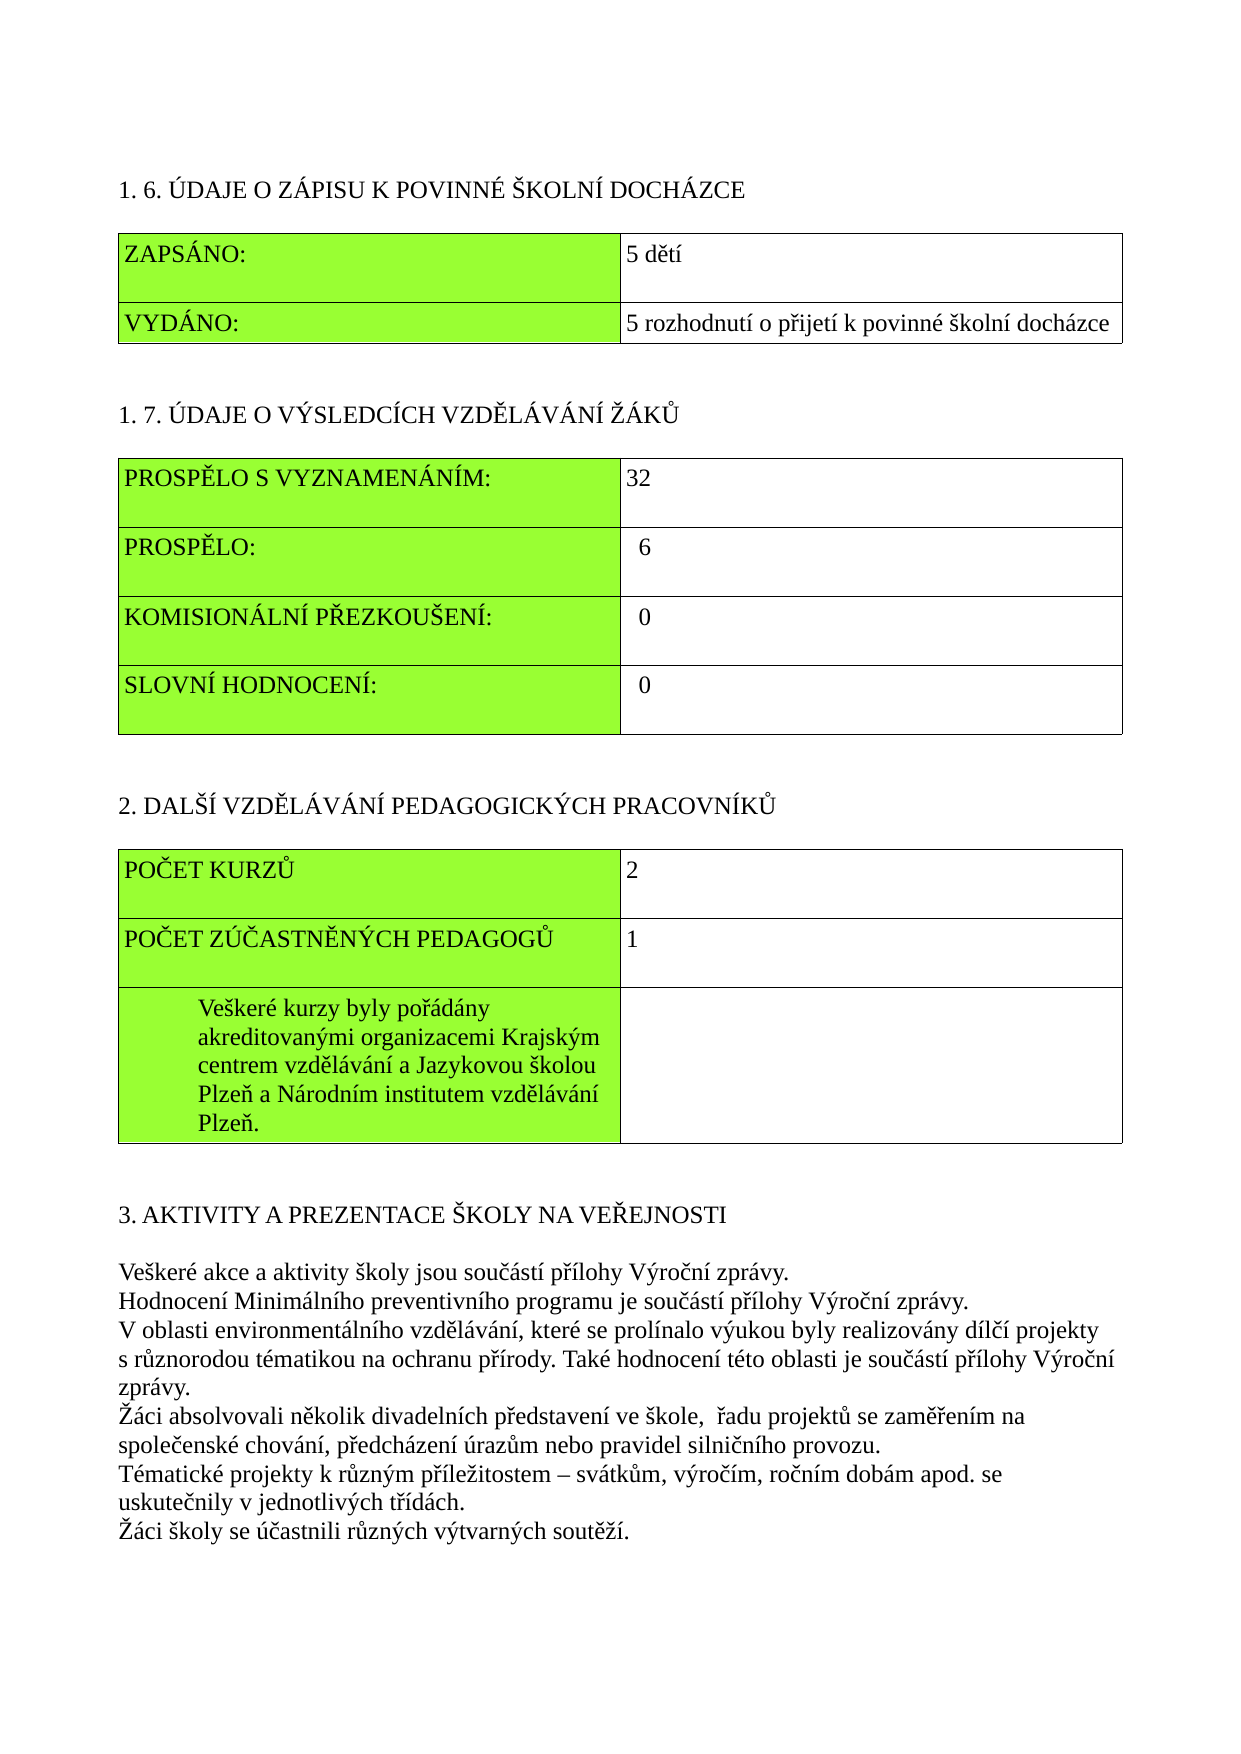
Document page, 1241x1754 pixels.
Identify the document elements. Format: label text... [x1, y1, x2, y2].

table_cell KOMISIONÁLNÍ PŘEZKOUŠENÍ: [119, 597, 620, 665]
text Tématické projekty k různým příležitostem – svátkům, výročím, ročním dobám apod. se uskutečnily v jednotlivých třídách. [118, 1459, 1122, 1516]
text Veškeré akce a aktivity školy jsou součástí přílohy Výroční zprávy. [118, 1257, 1122, 1286]
table_cell SLOVNÍ HODNOCENÍ: [119, 666, 620, 734]
table_header POČET KURZŮ [119, 850, 620, 918]
table_cell 1 [621, 919, 1122, 987]
text V oblasti environmentálního vzdělávání, které se prolínalo výukou byly realizovány dílčí projekty [118, 1315, 1122, 1344]
table_cell 6 [621, 528, 1122, 596]
table_cell POČET ZÚČASTNĚNÝCH PEDAGOGŮ [119, 919, 620, 987]
table_cell 0 [621, 597, 1122, 665]
text Žáci absolvovali několik divadelních představení ve škole, řadu projektů se zaměřením na společenské chování, předcházení úrazům nebo pravidel silničního provozu. [118, 1401, 1122, 1459]
table_cell VYDÁNO: [119, 303, 620, 342]
text Hodnocení Minimálního preventivního programu je součástí přílohy Výroční zprávy. [118, 1286, 1122, 1315]
text 1. 6. ÚDAJE O ZÁPISU K POVINNÉ ŠKOLNÍ DOCHÁZCE [118, 176, 1122, 204]
text s různorodou tématikou na ochranu přírody. Také hodnocení této oblasti je součástí přílohy Výroční zprávy. [118, 1344, 1122, 1401]
table_header PROSPĚLO S VYZNAMENÁNÍM: [119, 459, 620, 527]
table_header 5 dětí [621, 234, 1122, 302]
table_cell [621, 988, 1122, 1142]
text 2. DALŠÍ VZDĚLÁVÁNÍ PEDAGOGICKÝCH PRACOVNÍKŮ [118, 791, 1122, 820]
table_cell 0 [621, 666, 1122, 734]
table_cell Veškeré kurzy byly pořádány akreditovanými organizacemi Krajským centrem vzdělávání a Jazykovou školou Plzeň a Národním institutem vzdělávání Plzeň. [119, 988, 620, 1142]
text Žáci školy se účastnili různých výtvarných soutěží. [118, 1516, 1122, 1545]
table_header ZAPSÁNO: [119, 234, 620, 302]
table_cell PROSPĚLO: [119, 528, 620, 596]
table_header 2 [621, 850, 1122, 918]
table_cell 5 rozhodnutí o přijetí k povinné školní docházce [621, 303, 1122, 342]
table_header 32 [621, 459, 1122, 527]
text 3. AKTIVITY A PREZENTACE ŠKOLY NA VEŘEJNOSTI [118, 1200, 1122, 1229]
text 1. 7. ÚDAJE O VÝSLEDCÍCH VZDĚLÁVÁNÍ ŽÁKŮ [118, 400, 1122, 429]
